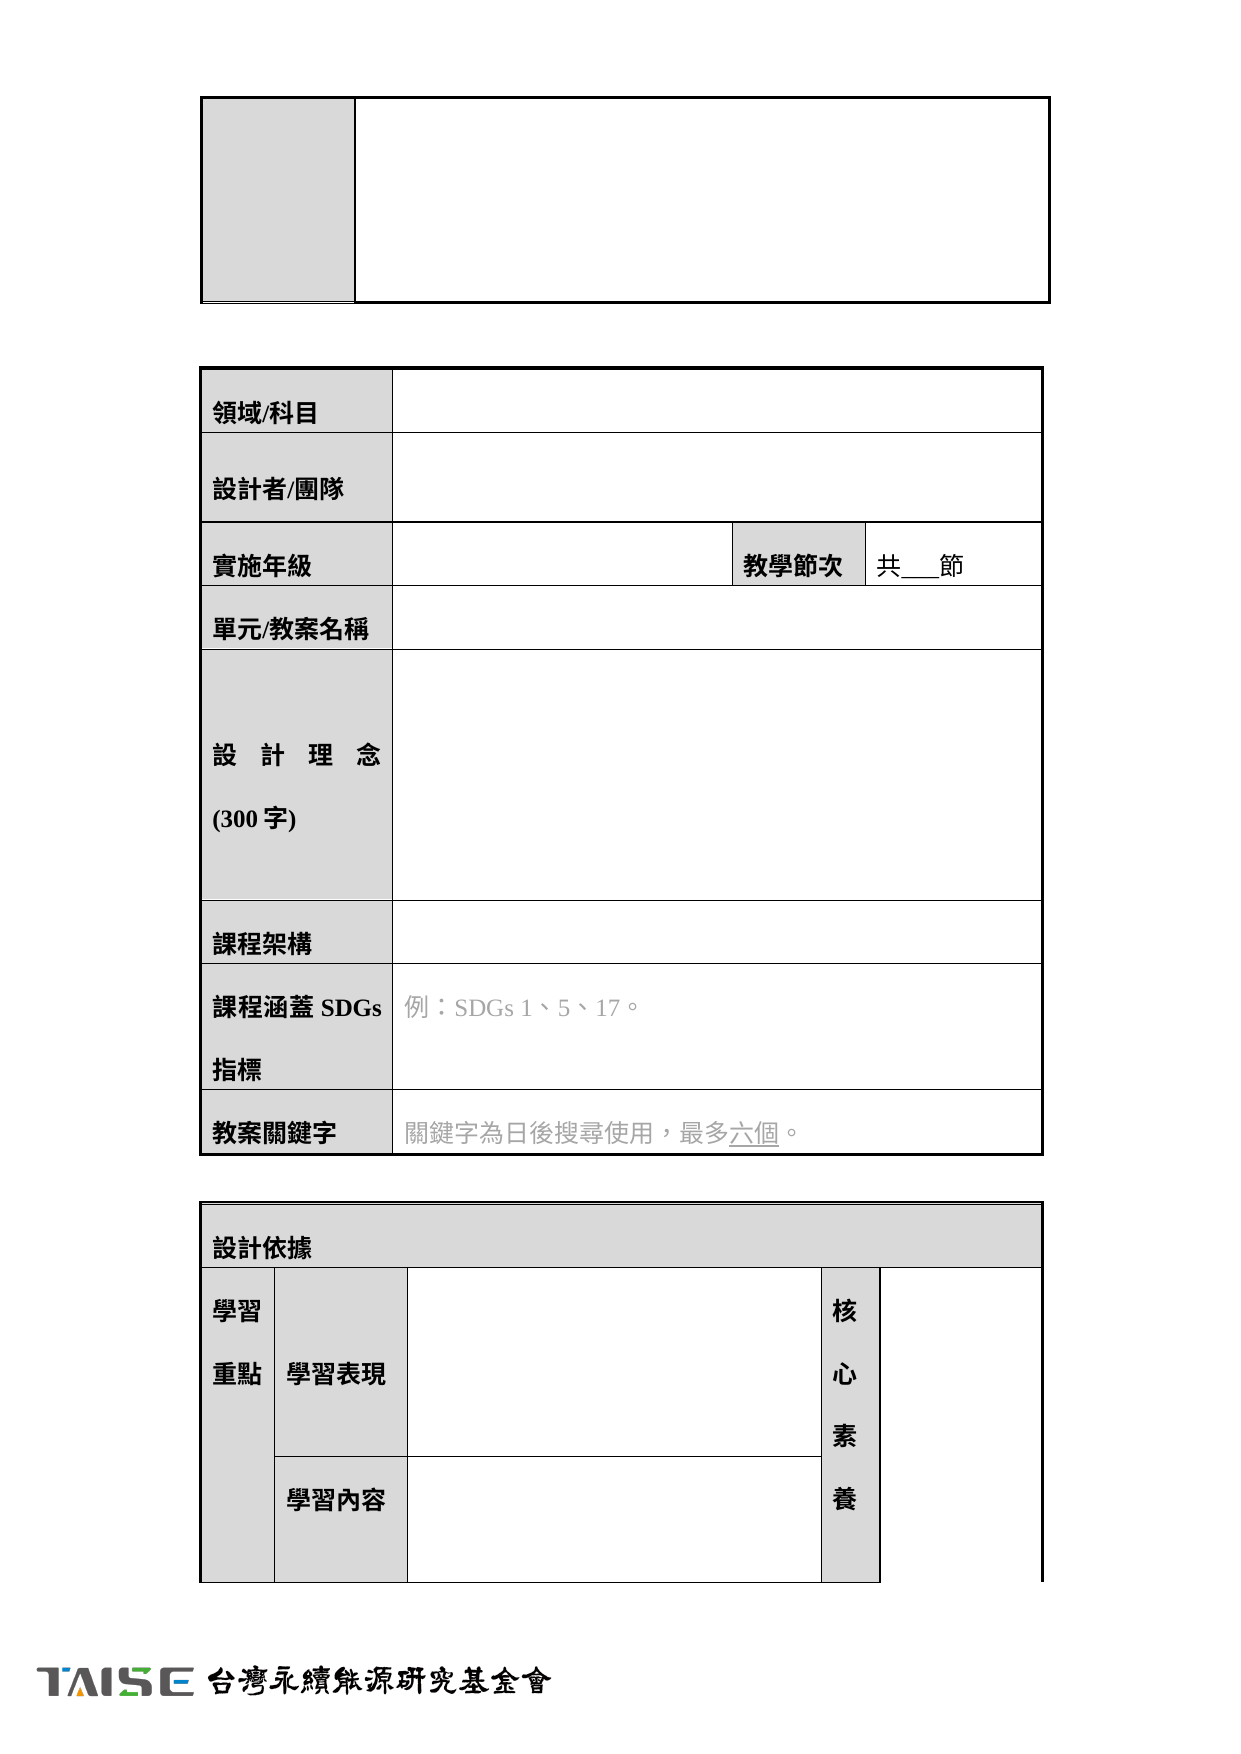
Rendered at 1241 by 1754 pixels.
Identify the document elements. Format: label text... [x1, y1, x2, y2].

table_cell [393, 650, 1041, 899]
table_cell [393, 433, 1041, 521]
table_cell 教案關鍵字 [202, 1090, 392, 1153]
table_header [203, 99, 354, 301]
table_cell 課程架構 [202, 901, 392, 963]
table_cell 單元/教案名稱 [202, 586, 392, 648]
table_cell 課程涵蓋SDGs指標 [202, 964, 392, 1089]
table_cell [393, 523, 732, 585]
table_cell 教學節次 [733, 523, 865, 585]
table_cell 核心 素養 [822, 1268, 879, 1582]
table_cell [393, 586, 1041, 648]
table_header [356, 99, 1048, 301]
table_cell 設計者/團隊 [202, 433, 392, 521]
table_cell 學習內容 [275, 1457, 407, 1582]
table_cell [408, 1457, 821, 1582]
table_cell [393, 901, 1041, 963]
table_cell [881, 1268, 1041, 1582]
table_cell 例：SDGs 1、5、17。 [393, 964, 1041, 1089]
table_header 領域/科目 [202, 370, 392, 432]
table_cell 關鍵字為日後搜尋使用，最多六個。 [393, 1090, 1041, 1153]
table_cell 學習 重點 [202, 1268, 274, 1582]
table_cell [408, 1268, 821, 1456]
table_cell 學習表現 [275, 1268, 407, 1456]
table_cell 共___節 [866, 523, 1041, 585]
table_header [393, 370, 1041, 432]
table_cell 實施年級 [202, 523, 392, 585]
table_cell 設計理念 (300字) [202, 650, 392, 899]
table_header 設計依據 [202, 1205, 1041, 1267]
